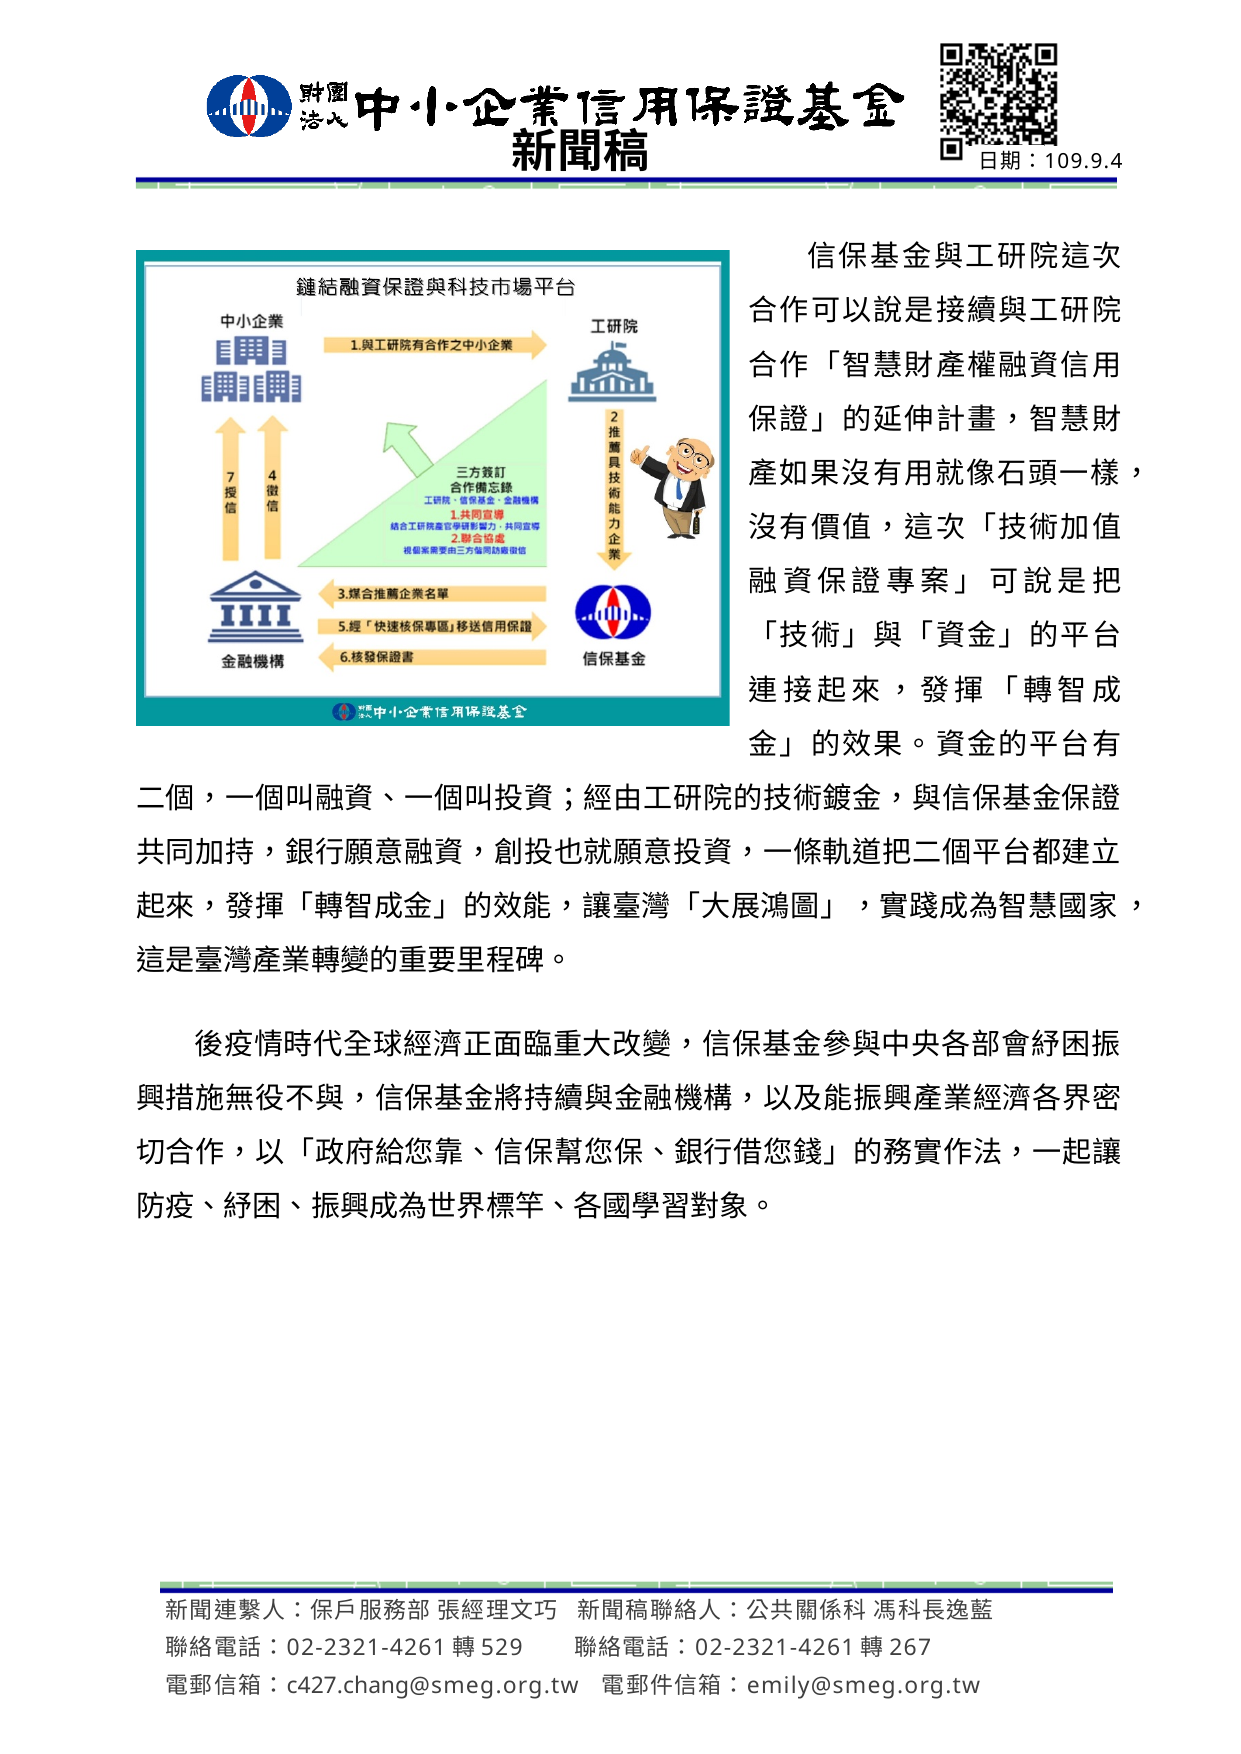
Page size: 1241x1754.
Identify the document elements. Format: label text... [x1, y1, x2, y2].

text 後疫情時代全球經濟正面臨重大改變，信保基金參與中央各部會紓困振興措施無役不與，信保基金將持續與金融機構，以及能振興產業經濟各界密切合作，以「政府給您靠、信保幫您保、銀行借您錢」的務實作法，一起讓防疫、紓困、振興成為世界標竿、各國學習對象。 [136, 1008, 1122, 1225]
picture [136, 250, 730, 726]
picture [135, 174, 1117, 191]
text 信保基金與工研院這次合作可以說是接續與工研院合作「智慧財產權融資信用保證」的延伸計畫，智慧財產如果沒有用就像石頭一樣，沒有價值，這次「技術加值融資保證專案」可說是把「技術」與「資金」的平台連接起來，發揮「轉智成金」的效果。資金的平台有二個，一個叫融資、一個叫投資；經由工研院的技術鍍金，與信保基金保證共同加持，銀行願意融資，創投也就願意投資，一條軌道把二個平台都建立起來，發揮「轉智成金」的效能，讓臺灣「大展鴻圖」，實踐成為智慧國家，這是臺灣產業轉變的重要里程碑。 [136, 221, 1122, 979]
picture [206, 75, 905, 137]
picture [160, 1580, 1113, 1597]
picture [928, 31, 1070, 173]
